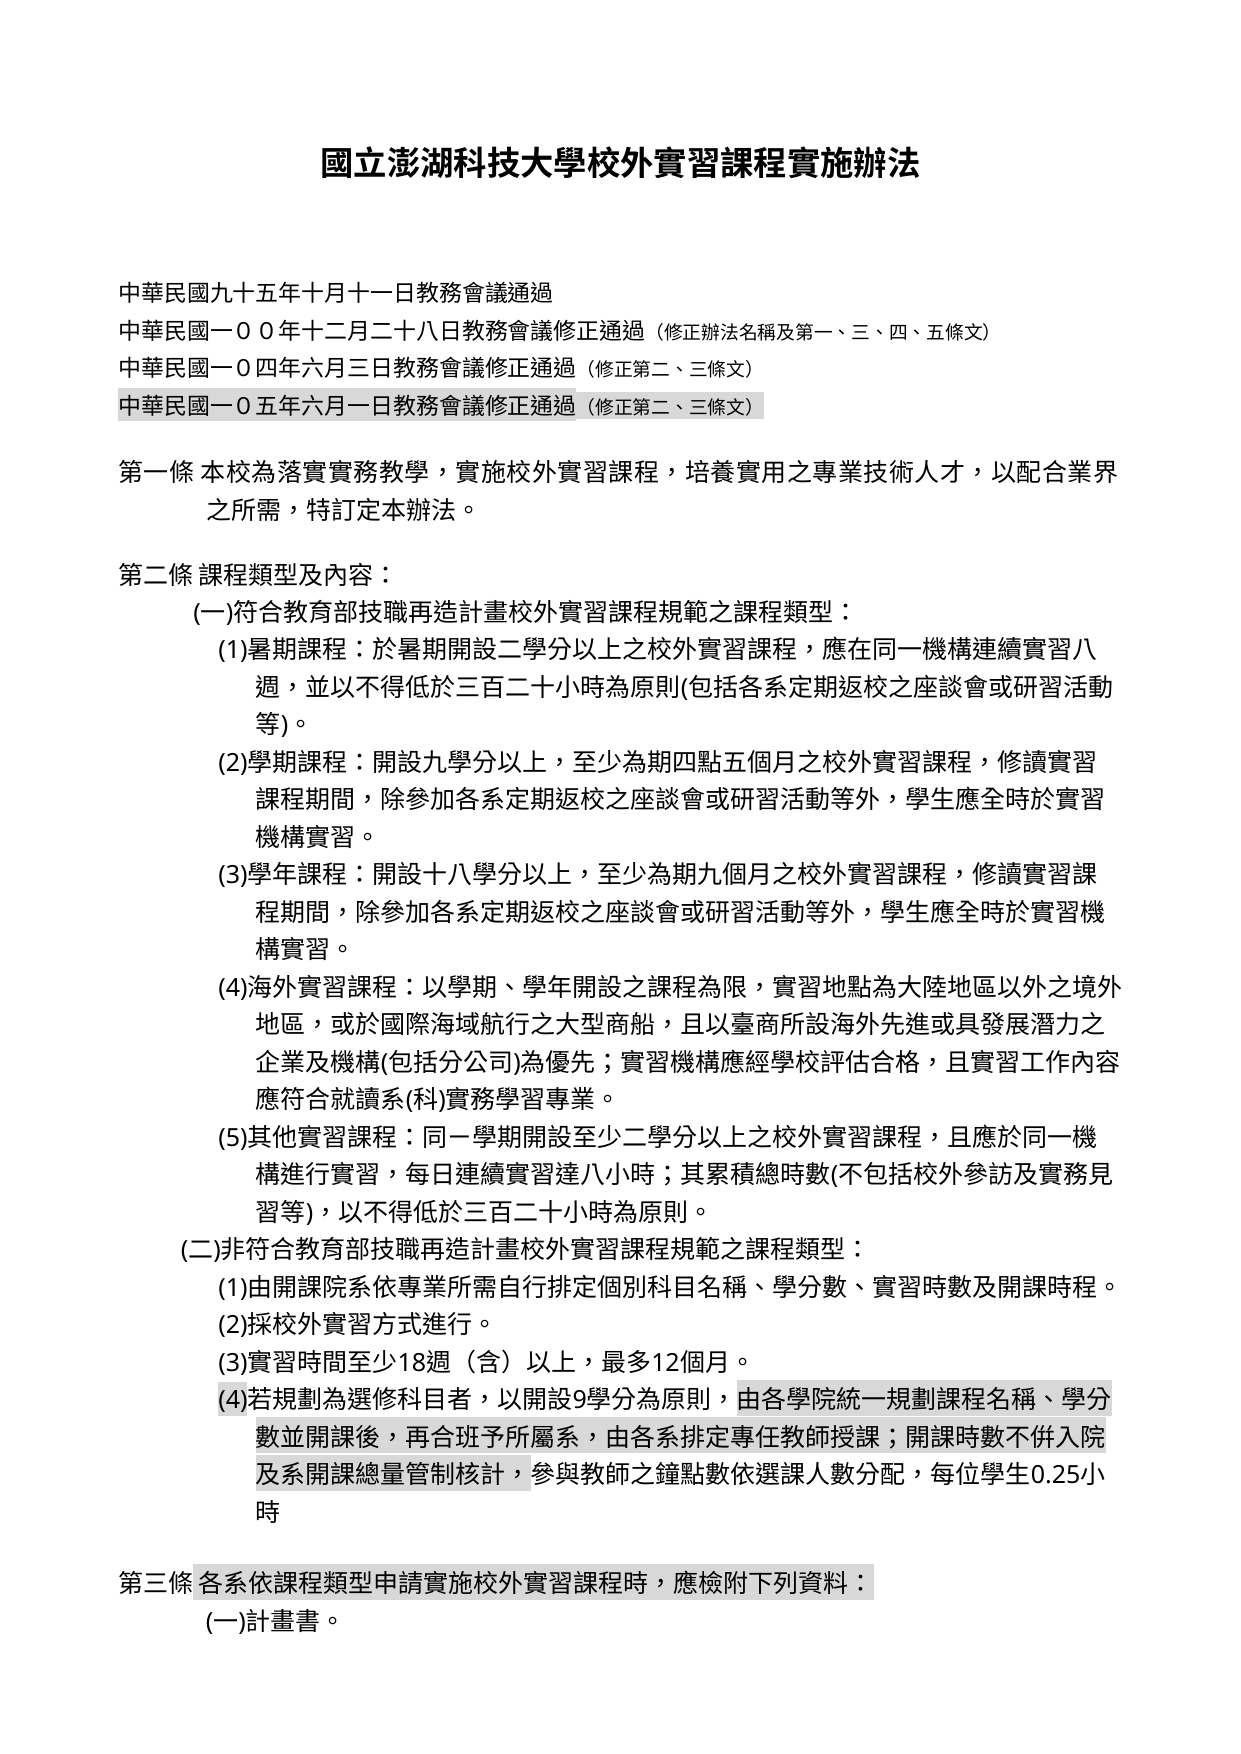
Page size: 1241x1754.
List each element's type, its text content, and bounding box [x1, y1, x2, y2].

text (2)學期課程：開設九學分以上，至少為期四點五個月之校外實習課程，修讀實習課程期間，除參加各系定期返校之座談會或研習活動等外，學生應全時於實習機構實習。 [218, 742, 1122, 854]
text 第三條 各系依課程類型申請實施校外實習課程時，應檢附下列資料： [118, 1563, 1122, 1601]
text (3)實習時間至少18週（含）以上，最多12個月。 [218, 1342, 1122, 1379]
text (一)計畫書。 [143, 1601, 1122, 1638]
text 中華民國一０五年六月一日教務會議修正通過（修正第二、三條文） [118, 385, 1122, 423]
text (1)暑期課程：於暑期開設二學分以上之校外實習課程，應在同一機構連續實習八週，並以不得低於三百二十小時為原則(包括各系定期返校之座談會或研習活動等)。 [218, 629, 1122, 742]
text 中華民國九十五年十月十一日教務會議通過 [118, 273, 1122, 310]
text (2)採校外實習方式進行。 [218, 1304, 1122, 1342]
text 國立澎湖科技大學校外實習課程實施辦法 [118, 123, 1122, 198]
text 中華民國一００年十二月二十八日教務會議修正通過（修正辦法名稱及第一、三、四、五條文） [118, 310, 1122, 348]
text (4)若規劃為選修科目者，以開設9學分為原則，由各學院統一規劃課程名稱、學分數並開課後，再合班予所屬系，由各系排定專任教師授課；開課時數不倂入院及系開課總量管制核計，參與教師之鐘點數依選課人數分配，每位學生0.25小時 [218, 1379, 1122, 1529]
text (二)非符合教育部技職再造計畫校外實習課程規範之課程類型： [118, 1229, 1122, 1267]
text 第二條 課程類型及內容： [118, 556, 1122, 592]
text 第一條 本校為落實實務教學，實施校外實習課程，培養實用之專業技術人才，以配合業界之所需，特訂定本辦法。 [118, 452, 1122, 527]
text 中華民國一０四年六月三日教務會議修正通過（修正第二、三條文） [118, 348, 1122, 385]
text (5)其他實習課程：同ㄧ學期開設至少二學分以上之校外實習課程，且應於同一機構進行實習，每日連續實習達八小時；其累積總時數(不包括校外參訪及實務見習等)，以不得低於三百二十小時為原則。 [218, 1117, 1122, 1229]
text (一)符合教育部技職再造計畫校外實習課程規範之課程類型： [118, 592, 1122, 629]
text (3)學年課程：開設十八學分以上，至少為期九個月之校外實習課程，修讀實習課程期間，除參加各系定期返校之座談會或研習活動等外，學生應全時於實習機構實習。 [218, 854, 1122, 967]
text (4)海外實習課程：以學期、學年開設之課程為限，實習地點為大陸地區以外之境外地區，或於國際海域航行之大型商船，且以臺商所設海外先進或具發展潛力之企業及機構(包括分公司)為優先；實習機構應經學校評估合格，且實習工作內容應符合就讀系(科)實務學習專業。 [218, 967, 1122, 1117]
text (1)由開課院系依專業所需自行排定個別科目名稱、學分數、實習時數及開課時程。 [218, 1267, 1122, 1304]
